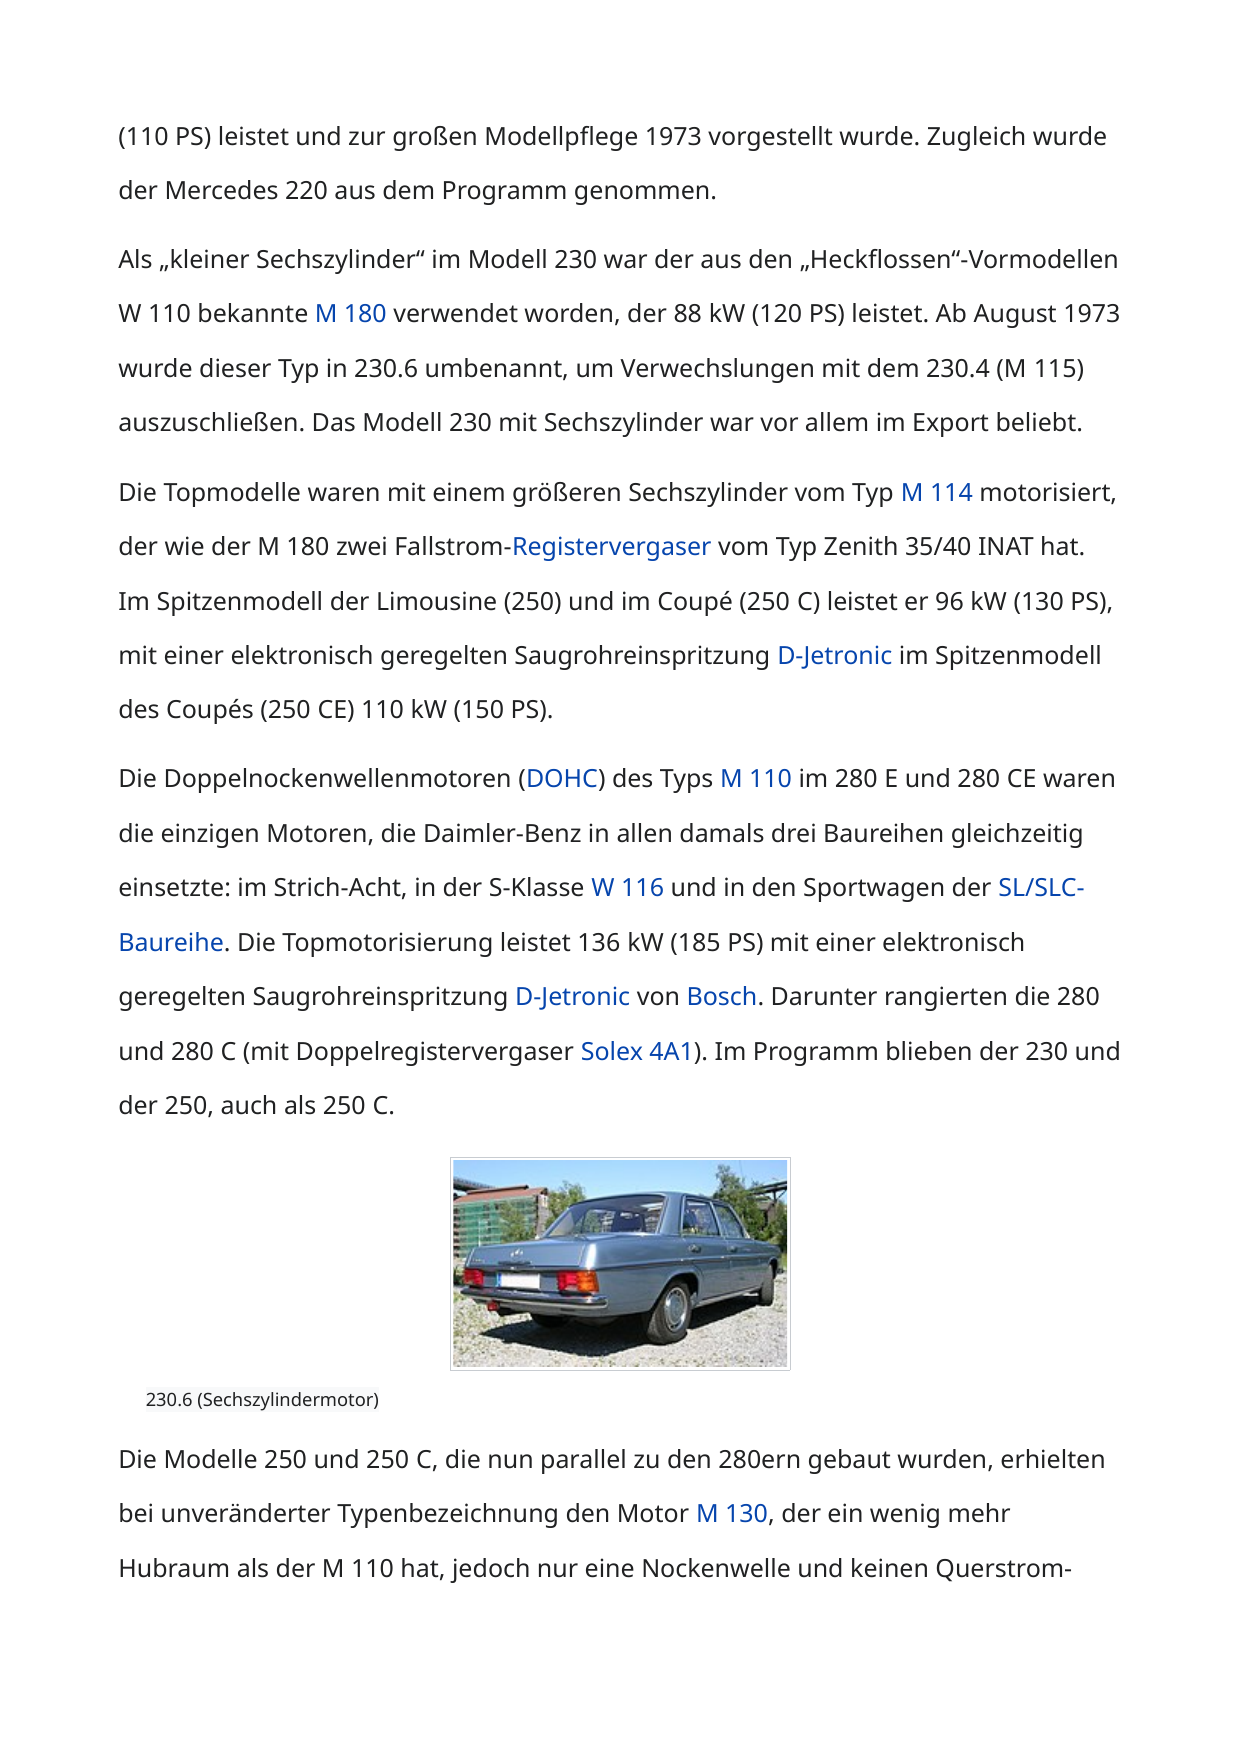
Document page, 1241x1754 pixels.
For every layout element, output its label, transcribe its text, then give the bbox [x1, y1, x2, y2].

picture [453, 1160, 788, 1367]
text (110 PS) leistet und zur großen Modellpflege 1973 vorgestellt wurde. Zugleich wurde der Mercedes 220 aus dem Programm genommen. [118, 118, 1122, 207]
text Die Doppelnockenwellenmotoren (DOHC) des Typs M 110 im 280 E und 280 CE waren die einzigen Motoren, die Daimler-Benz in allen damals drei Baureihen gleichzeitig einsetzte: im Strich-Acht, in der S-Klasse W 116 und in den Sportwagen der SL/SLC-Baureihe. Die Topmotorisierung leistet 136 kW (185 PS) mit einer elektronisch geregelten Saugrohreinspritzung D-Jetronic von Bosch. Darunter rangierten die 280 und 280 C (mit Doppelregistervergaser Solex 4A1). Im Programm blieben der 230 und der 250, auch als 250 C. [118, 761, 1122, 1122]
text Die Topmodelle waren mit einem größeren Sechszylinder vom Typ M 114 motorisiert, der wie der M 180 zwei Fallstrom-Registervergaser vom Typ Zenith 35/40 INAT hat. Im Spitzenmodell der Limousine (250) und im Coupé (250 C) leistet er 96 kW (130 PS), mit einer elektronisch geregelten Saugrohreinspritzung D-Jetronic im Spitzenmodell des Coupés (250 CE) 110 kW (150 PS). [118, 474, 1122, 726]
text Als „kleiner Sechszylinder“ im Modell 230 war der aus den „Heckflossen“-Vormodellen W 110 bekannte M 180 verwendet worden, der 88 kW (120 PS) leistet. Ab August 1973 wurde dieser Typ in 230.6 umbenannt, um Verwechslungen mit dem 230.4 (M 115) auszuschließen. Das Modell 230 mit Sechszylinder war vor allem im Export beliebt. [118, 242, 1122, 439]
text Die Modelle 250 und 250 C, die nun parallel zu den 280ern gebaut wurden, erhielten bei unveränderter Typenbezeichnung den Motor M 130, der ein wenig mehr Hubraum als der M 110 hat, jedoch nur eine Nockenwelle und keinen Querstrom- [118, 1442, 1122, 1585]
text 230.6 (Sechszylindermotor) [123, 1387, 1122, 1412]
